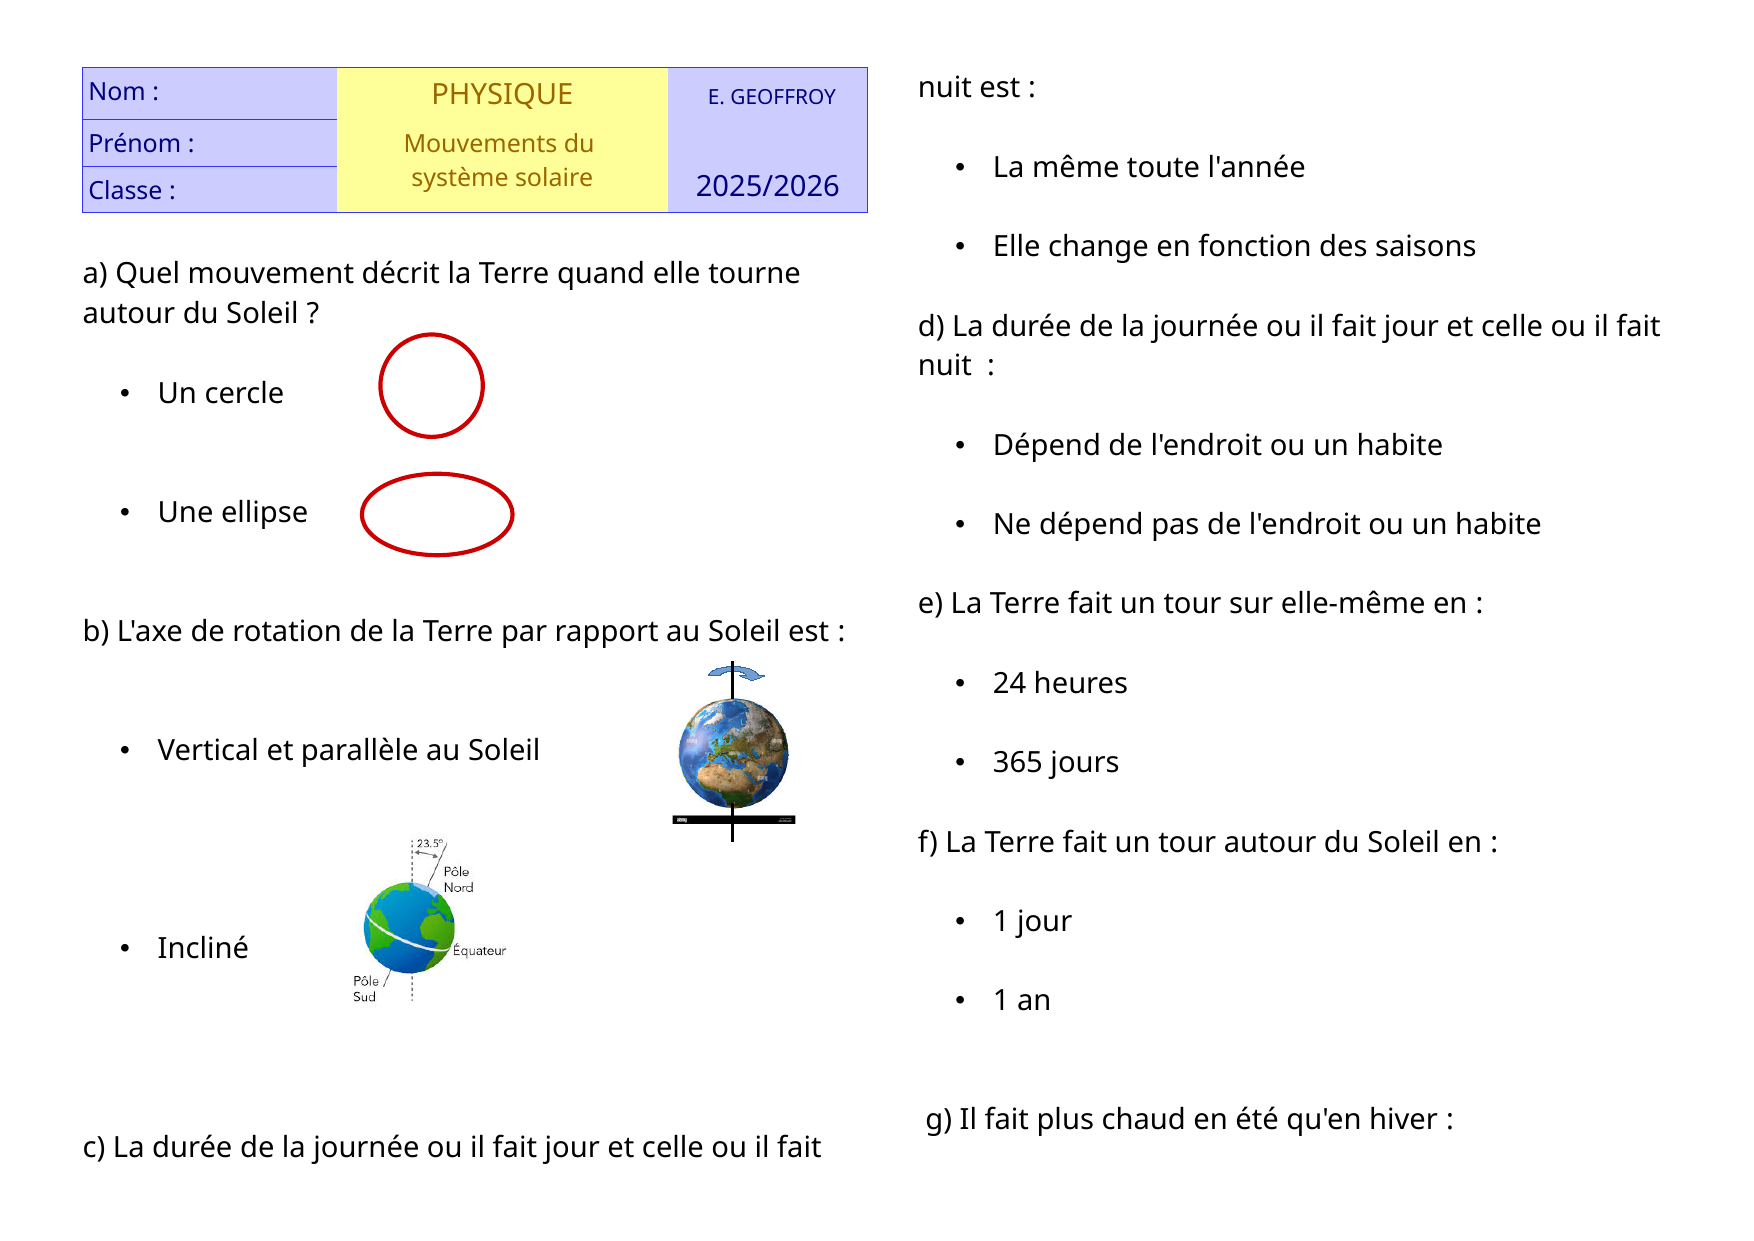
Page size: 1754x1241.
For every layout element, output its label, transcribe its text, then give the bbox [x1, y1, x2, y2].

table_cell 2025/2026 [668, 119, 867, 212]
list Un cercle [120, 372, 384, 412]
table_cell Mouvements du système solaire [337, 119, 668, 212]
text b) L'axe de rotation de la Terre par rapport au Soleil est : [82, 610, 883, 650]
list 365 jours [955, 741, 1683, 781]
text e) La Terre fait un tour sur elle-même en : [918, 583, 1683, 622]
list [383, 372, 480, 412]
text a) Quel mouvement décrit la Terre quand elle tourne autour du Soleil ? [82, 253, 883, 332]
text f) La Terre fait un tour autour du Soleil en : [918, 821, 1683, 861]
text d) La durée de la journée ou il fait jour et celle ou il fait nuit : [918, 305, 1683, 384]
list Elle change en fonction des saisons [955, 226, 1683, 265]
list [514, 927, 883, 967]
text g) Il fait plus chaud en été qu'en hiver : [918, 1099, 1683, 1138]
picture [345, 834, 514, 1024]
table_header E. GEOFFROY [668, 68, 867, 119]
list [365, 491, 510, 531]
list Incliné [120, 927, 345, 967]
table_cell Prénom : [83, 120, 337, 166]
list Une ellipse [120, 491, 371, 531]
text c) La durée de la journée ou il fait jour et celle ou il fait [82, 1126, 883, 1166]
table_header Nom : [83, 68, 337, 119]
list La même toute l'année [955, 146, 1683, 186]
list 24 heures [955, 662, 1683, 702]
list Ne dépend pas de l'endroit ou un habite [955, 503, 1683, 543]
list Vertical et parallèle au Soleil [120, 729, 672, 769]
list Dépend de l'endroit ou un habite [955, 424, 1683, 464]
text nuit est : [918, 67, 1683, 106]
list [479, 372, 883, 412]
list 1 jour [955, 900, 1683, 940]
list [504, 491, 883, 531]
list 1 an [955, 979, 1683, 1019]
table_header PHYSIQUE [337, 68, 668, 119]
picture [672, 692, 796, 824]
list [796, 729, 883, 769]
table_cell Classe : [83, 167, 337, 212]
